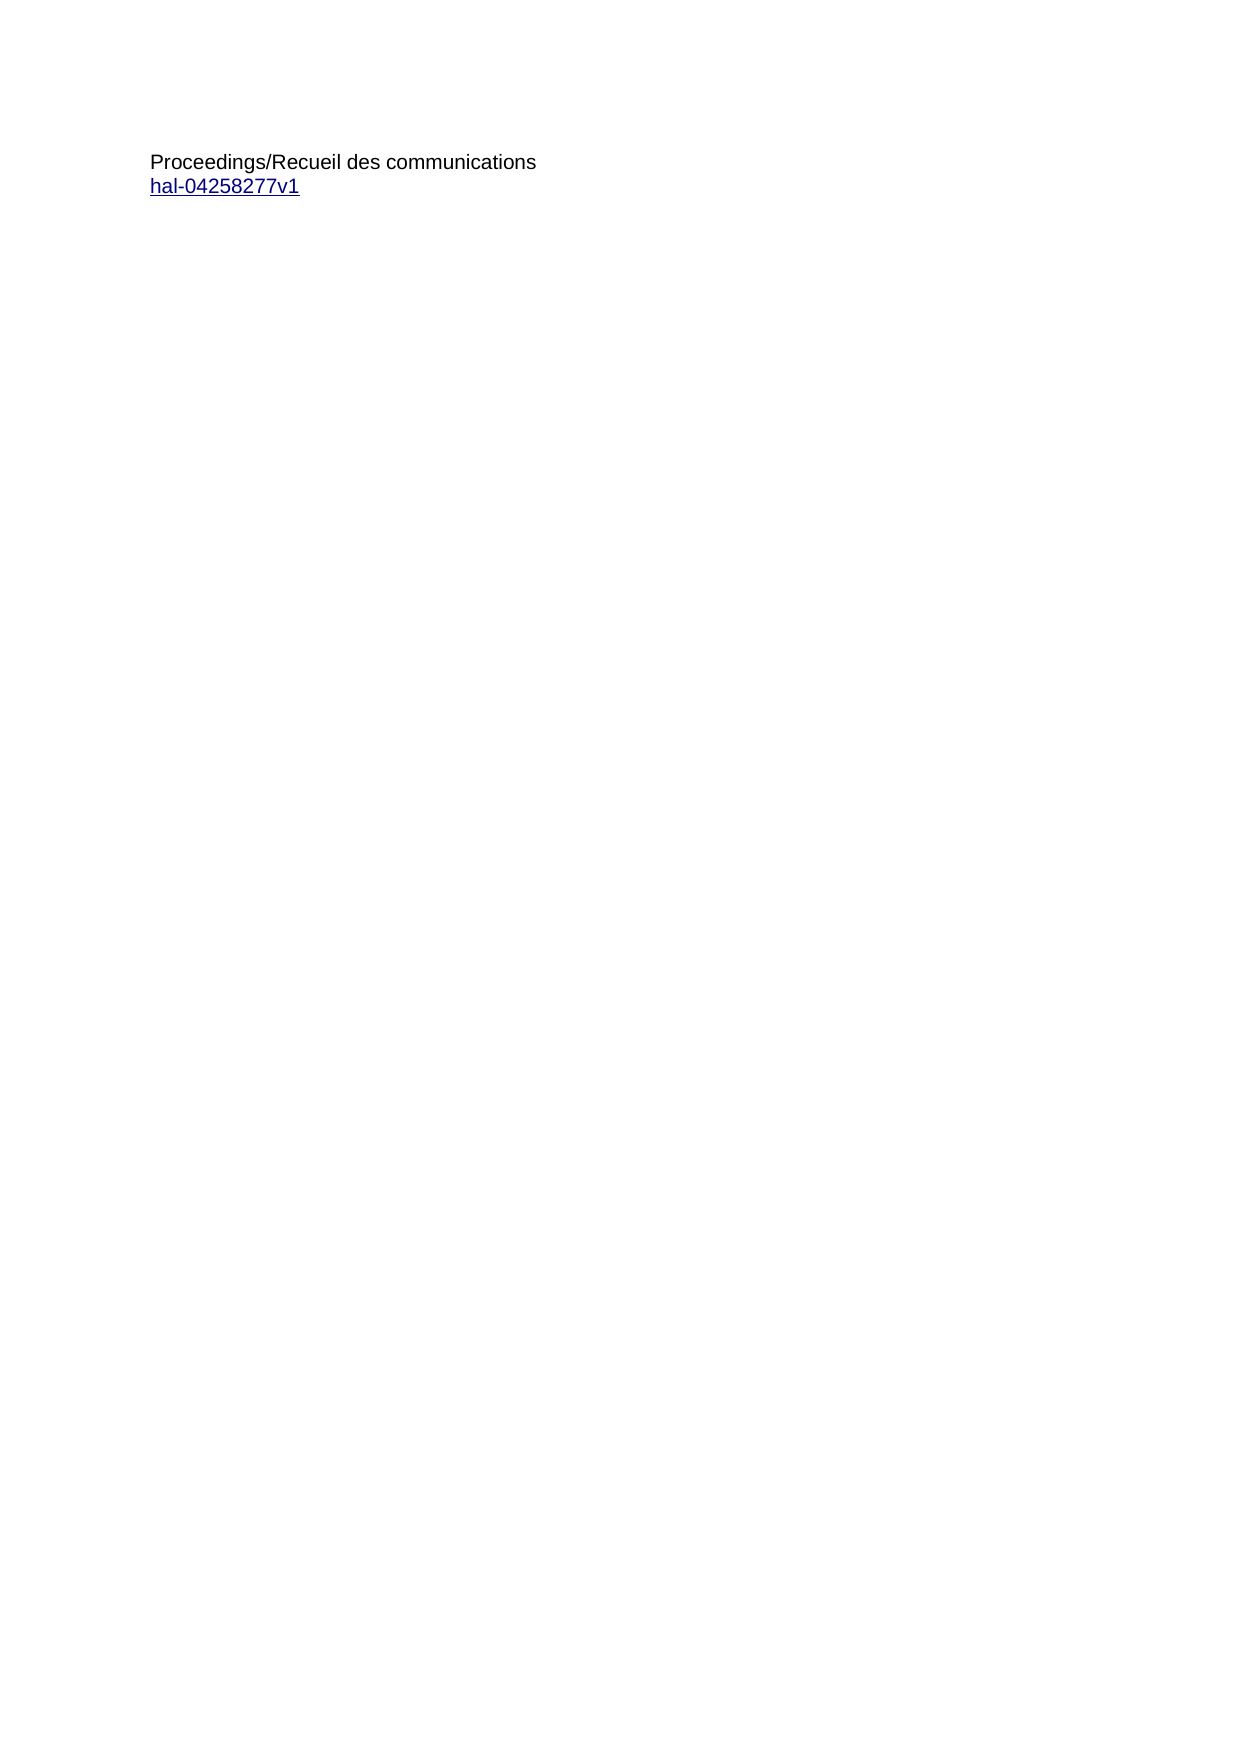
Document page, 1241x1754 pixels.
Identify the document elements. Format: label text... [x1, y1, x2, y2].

table_header Proceedings/Recueil des communications hal-04258277v1 [150, 150, 1090, 198]
